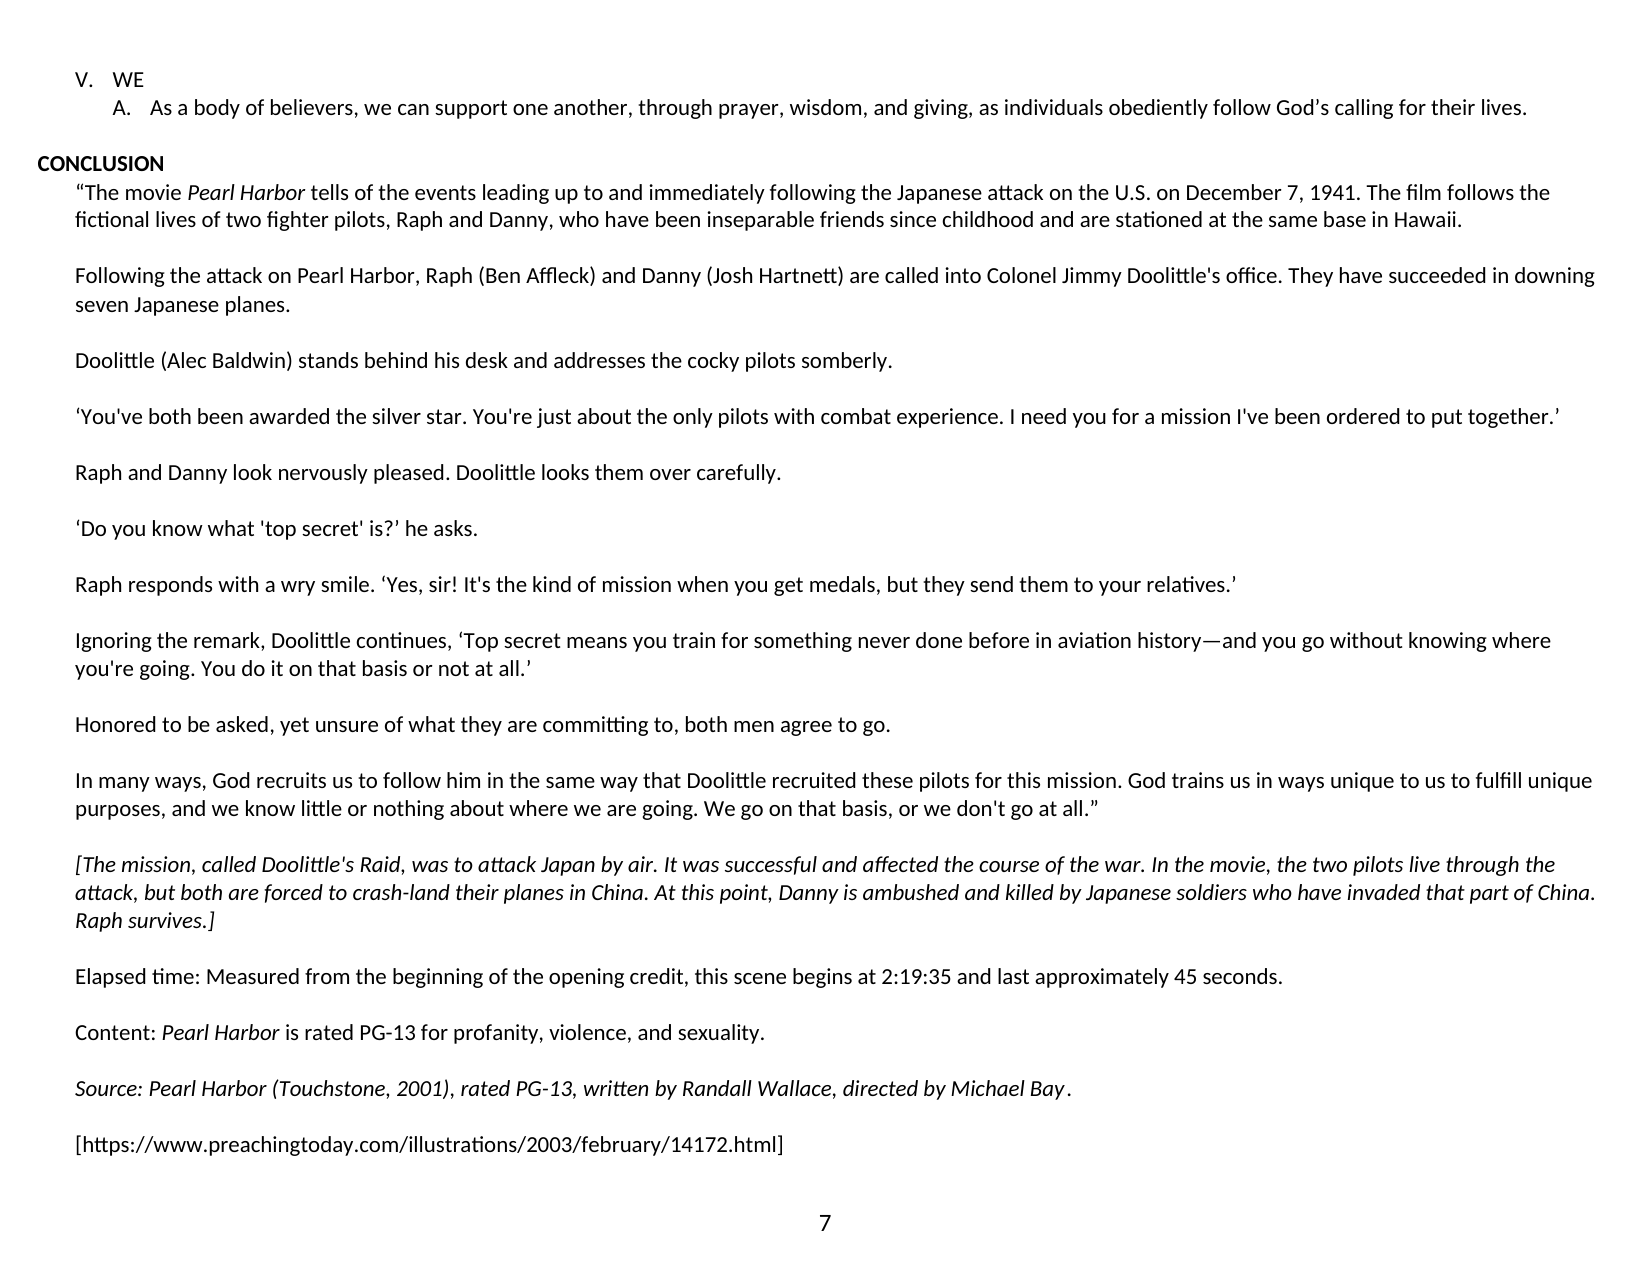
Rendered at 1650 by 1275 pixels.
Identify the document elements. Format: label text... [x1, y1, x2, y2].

text In many ways, God recruits us to follow him in the same way that Doolittle recruited these pilots for this mission. God trains us in ways unique to us to fulfill unique purposes, and we know little or nothing about where we are going. We go on that basis, or we don't go at all.” [75, 766, 1612, 822]
list WE [75, 66, 1612, 93]
list As a body of believers, we can support one another, through prayer, wisdom, and giving, as individuals obediently follow God’s calling for their lives. [112, 93, 1612, 122]
text Elapsed time: Measured from the beginning of the opening credit, this scene begins at 2:19:35 and last approximately 45 seconds. [75, 962, 1612, 990]
text CONCLUSION [37, 149, 1612, 178]
text Honored to be asked, yet unsure of what they are committing to, both men agree to go. [75, 710, 1612, 738]
text ‘Do you know what 'top secret' is?’ he asks. [75, 514, 1612, 542]
text [The mission, called Doolittle's Raid, was to attack Japan by air. It was successful and affected the course of the war. In the movie, the two pilots live through the attack, but both are forced to crash-land their planes in China. At this point, Danny is ambushed and killed by Japanese soldiers who have invaded that part of China. Raph survives.] [75, 850, 1612, 934]
text Raph responds with a wry smile. ‘Yes, sir! It's the kind of mission when you get medals, but they send them to your relatives.’ [75, 570, 1612, 598]
text Following the attack on Pearl Harbor, Raph (Ben Affleck) and Danny (Josh Hartnett) are called into Colonel Jimmy Doolittle's office. They have succeeded in downing seven Japanese planes. [75, 262, 1612, 318]
text Raph and Danny look nervously pleased. Doolittle looks them over carefully. [75, 458, 1612, 486]
text ‘You've both been awarded the silver star. You're just about the only pilots with combat experience. I need you for a mission I've been ordered to put together.’ [75, 402, 1612, 430]
text “The movie Pearl Harbor tells of the events leading up to and immediately following the Japanese attack on the U.S. on December 7, 1941. The film follows the fictional lives of two fighter pilots, Raph and Danny, who have been inseparable friends since childhood and are stationed at the same base in Hawaii. [75, 178, 1612, 234]
text Source: Pearl Harbor (Touchstone, 2001), rated PG-13, written by Randall Wallace, directed by Michael Bay. [75, 1074, 1612, 1102]
text Ignoring the remark, Doolittle continues, ‘Top secret means you train for something never done before in aviation history—and you go without knowing where you're going. You do it on that basis or not at all.’ [75, 626, 1612, 682]
text Content: Pearl Harbor is rated PG-13 for profanity, violence, and sexuality. [75, 1018, 1612, 1046]
text [https://www.preachingtoday.com/illustrations/2003/february/14172.html] [75, 1130, 1612, 1158]
text Doolittle (Alec Baldwin) stands behind his desk and addresses the cocky pilots somberly. [75, 346, 1612, 374]
